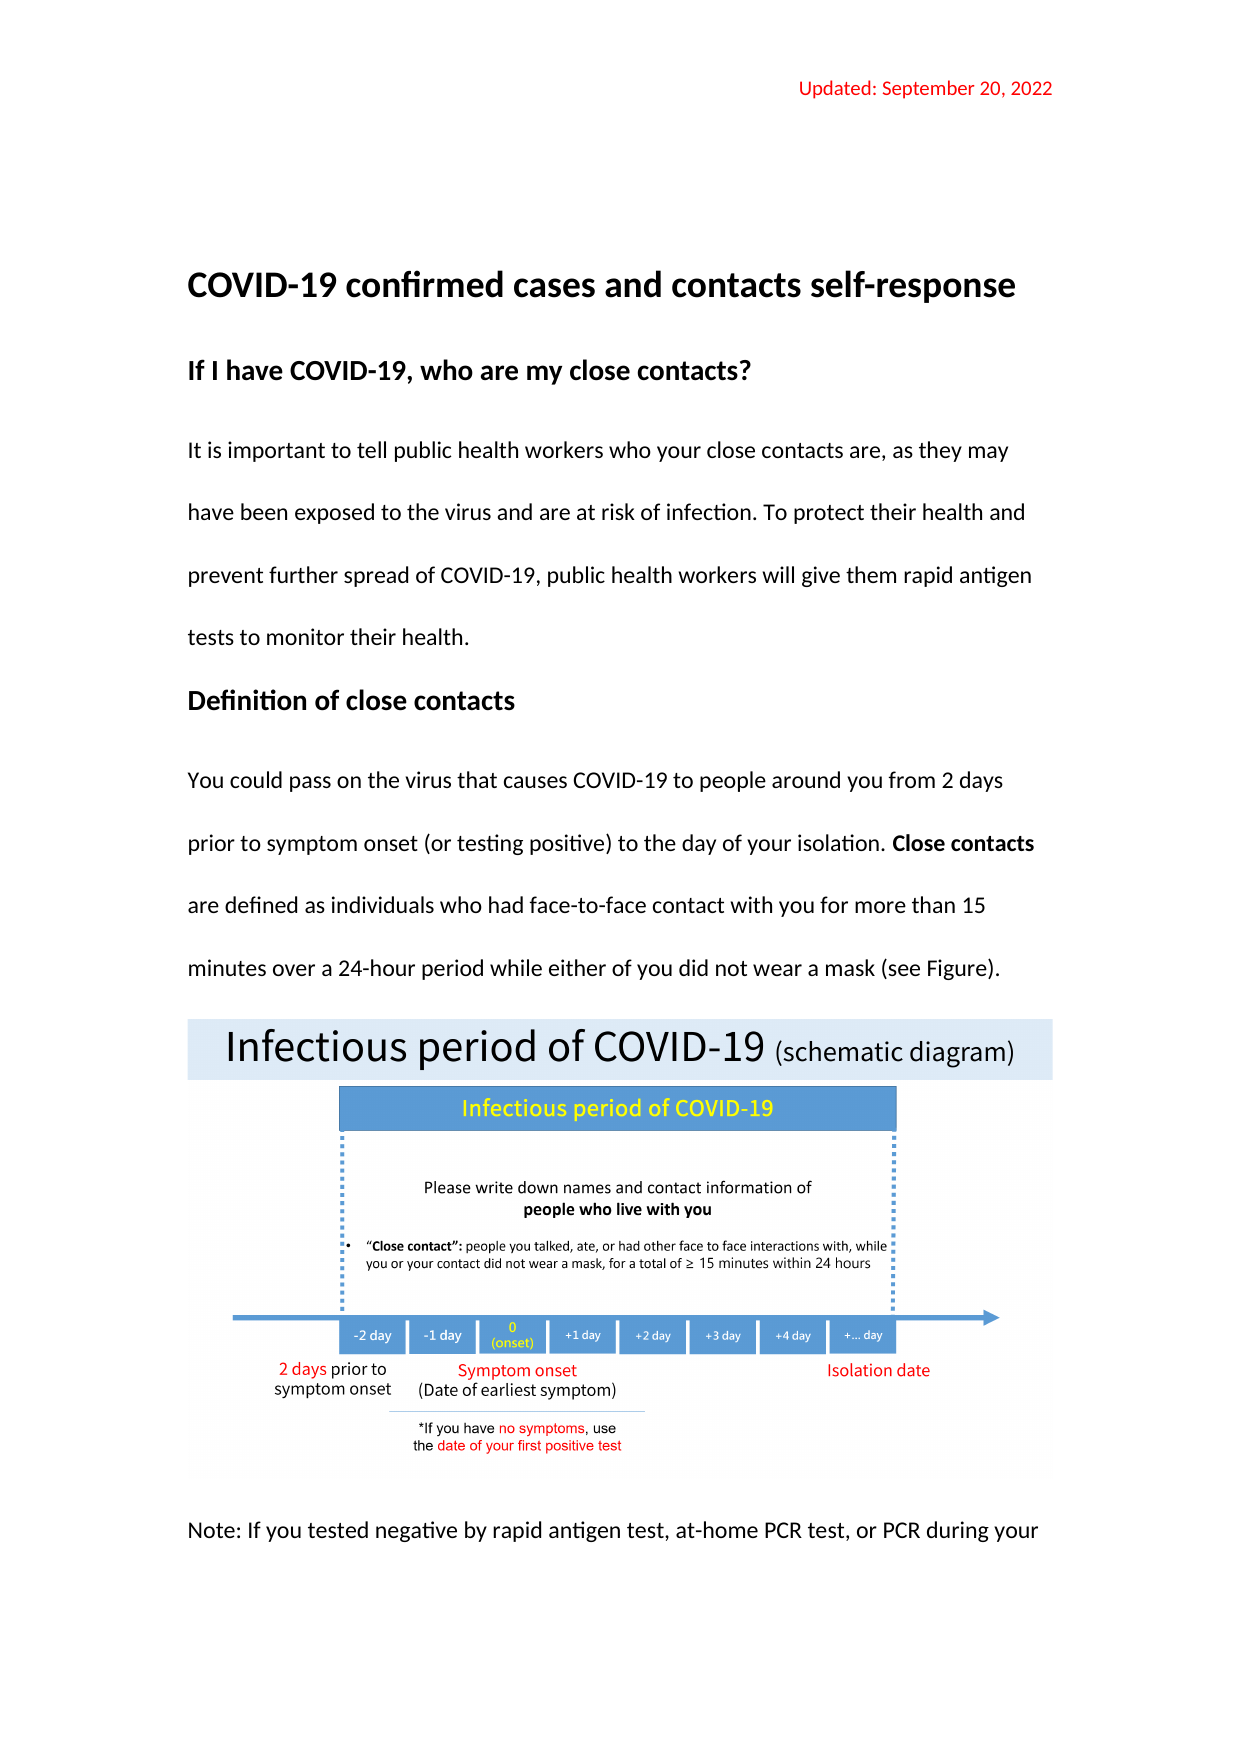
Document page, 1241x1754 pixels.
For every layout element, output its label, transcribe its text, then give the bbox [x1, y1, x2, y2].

text Definition of close contacts [187, 658, 1053, 721]
text It is important to tell public health workers who your close contacts are, as they may have been exposed to the virus and are at risk of infection. To protect their health and prevent further spread of COVID-19, public health workers will give them rapid antigen tests to monitor their health. [187, 408, 1053, 658]
text You could pass on the virus that causes COVID-19 to people around you from 2 days prior to symptom onset (or testing positive) to the day of your isolation. Close contacts are defined as individuals who had face-to-face contact with you for more than 15 minutes over a 24-hour period while either of you did not wear a mask (see Figure). [187, 738, 1053, 988]
text Note: If you tested negative by rapid antigen test, at-home PCR test, or PCR during your [187, 1488, 1053, 1551]
text If I have COVID-19, who are my close contacts? [187, 328, 1053, 390]
text COVID-19 confirmed cases and contacts self-response [187, 242, 1053, 305]
